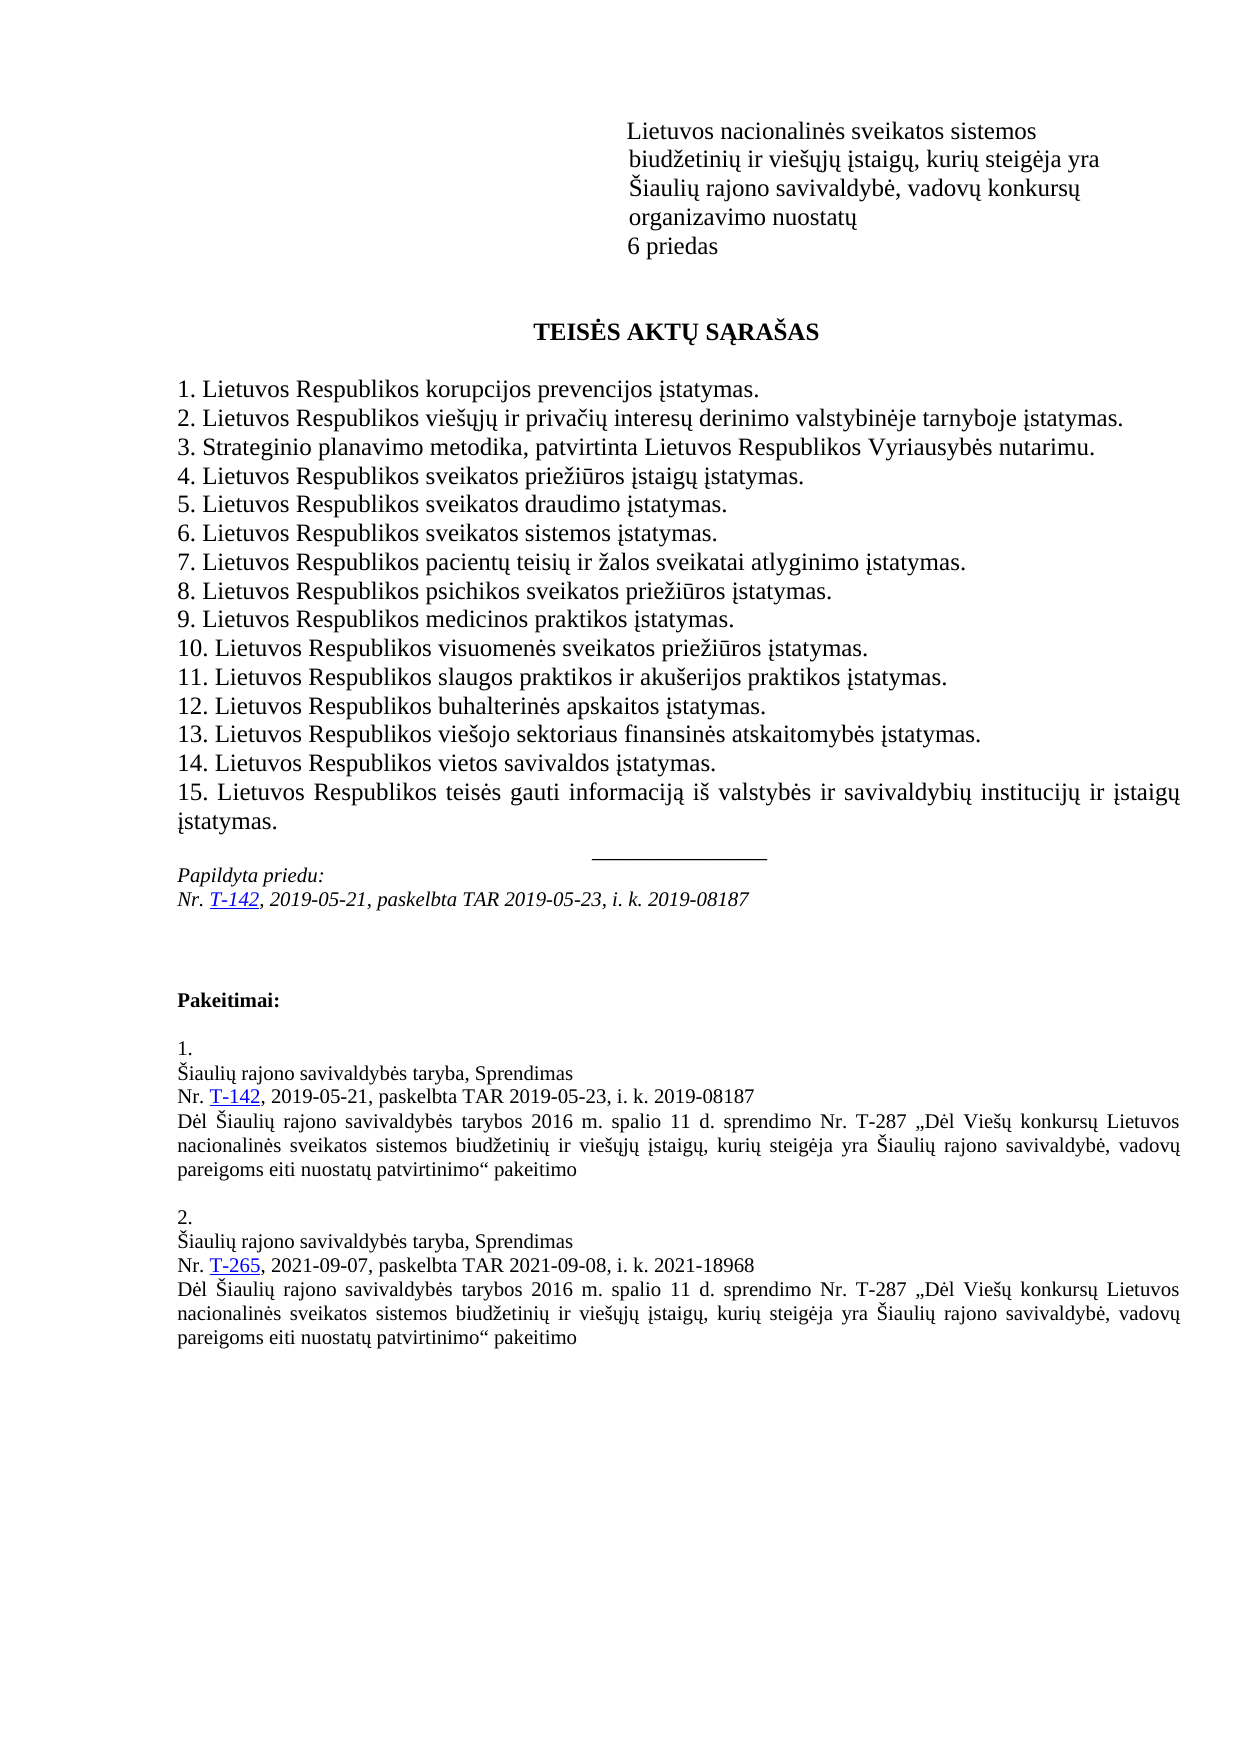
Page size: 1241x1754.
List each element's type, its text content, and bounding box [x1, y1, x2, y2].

text 6 priedas [552, 231, 1182, 259]
text Nr. T-265, 2021-09-07, paskelbta TAR 2021-09-08, i. k. 2021-18968 [177, 1253, 1182, 1277]
text Pakeitimai: [177, 988, 1182, 1012]
text 14. Lietuvos Respublikos vietos savivaldos įstatymas. [177, 748, 1182, 777]
text 4. Lietuvos Respublikos sveikatos priežiūros įstaigų įstatymas. [177, 461, 1182, 489]
text 11. Lietuvos Respublikos slaugos praktikos ir akušerijos praktikos įstatymas. [177, 662, 1182, 691]
text Šiaulių rajono savivaldybė, vadovų konkursų [177, 173, 1182, 202]
text 1. Lietuvos Respublikos korupcijos prevencijos įstatymas. [177, 374, 1182, 403]
text 1. [177, 1036, 1182, 1060]
text Dėl Šiaulių rajono savivaldybės tarybos 2016 m. spalio 11 d. sprendimo Nr. T-287 „Dėl Viešų konkursų Lietuvos nacionalinės sveikatos sistemos biudžetinių ir viešųjų įstaigų, kurių steigėja yra Šiaulių rajono savivaldybė, vadovų pareigoms eiti nuostatų patvirtinimo“ pakeitimo [177, 1108, 1182, 1181]
text Nr. T-142, 2019-05-21, paskelbta TAR 2019-05-23, i. k. 2019-08187 [177, 1084, 1182, 1108]
text 12. Lietuvos Respublikos buhalterinės apskaitos įstatymas. [177, 691, 1182, 719]
text 5. Lietuvos Respublikos sveikatos draudimo įstatymas. [177, 489, 1182, 518]
text 2. Lietuvos Respublikos viešųjų ir privačių interesų derinimo valstybinėje tarnyboje įstatymas. [177, 403, 1182, 432]
text Dėl Šiaulių rajono savivaldybės tarybos 2016 m. spalio 11 d. sprendimo Nr. T-287 „Dėl Viešų konkursų Lietuvos nacionalinės sveikatos sistemos biudžetinių ir viešųjų įstaigų, kurių steigėja yra Šiaulių rajono savivaldybė, vadovų pareigoms eiti nuostatų patvirtinimo“ pakeitimo [177, 1277, 1182, 1349]
text Nr. T-142, 2019-05-21, paskelbta TAR 2019-05-23, i. k. 2019-08187 [177, 887, 1182, 911]
text Šiaulių rajono savivaldybės taryba, Sprendimas [177, 1229, 1182, 1253]
text biudžetinių ir viešųjų įstaigų, kurių steigėja yra [177, 144, 1182, 173]
text TEISĖS AKTŲ SĄRAŠAS [177, 317, 1182, 346]
text 2. [177, 1205, 1182, 1229]
text 15. Lietuvos Respublikos teisės gauti informaciją iš valstybės ir savivaldybių institucijų ir įstaigų įstatymas. [177, 777, 1182, 834]
text 10. Lietuvos Respublikos visuomenės sveikatos priežiūros įstatymas. [177, 633, 1182, 662]
text 6. Lietuvos Respublikos sveikatos sistemos įstatymas. [177, 518, 1182, 547]
text 8. Lietuvos Respublikos psichikos sveikatos priežiūros įstatymas. [177, 576, 1182, 604]
text Lietuvos nacionalinės sveikatos sistemos [177, 116, 1182, 144]
text 9. Lietuvos Respublikos medicinos praktikos įstatymas. [177, 604, 1182, 633]
text Papildyta priedu: [177, 863, 1182, 887]
text 13. Lietuvos Respublikos viešojo sektoriaus finansinės atskaitomybės įstatymas. [177, 719, 1182, 748]
text Šiaulių rajono savivaldybės taryba, Sprendimas [177, 1060, 1182, 1084]
text 7. Lietuvos Respublikos pacientų teisių ir žalos sveikatai atlyginimo įstatymas. [177, 547, 1182, 576]
text 3. Strateginio planavimo metodika, patvirtinta Lietuvos Respublikos Vyriausybės nutarimu. [177, 432, 1182, 461]
text organizavimo nuostatų [177, 202, 1182, 231]
text ______________ [177, 834, 1182, 863]
